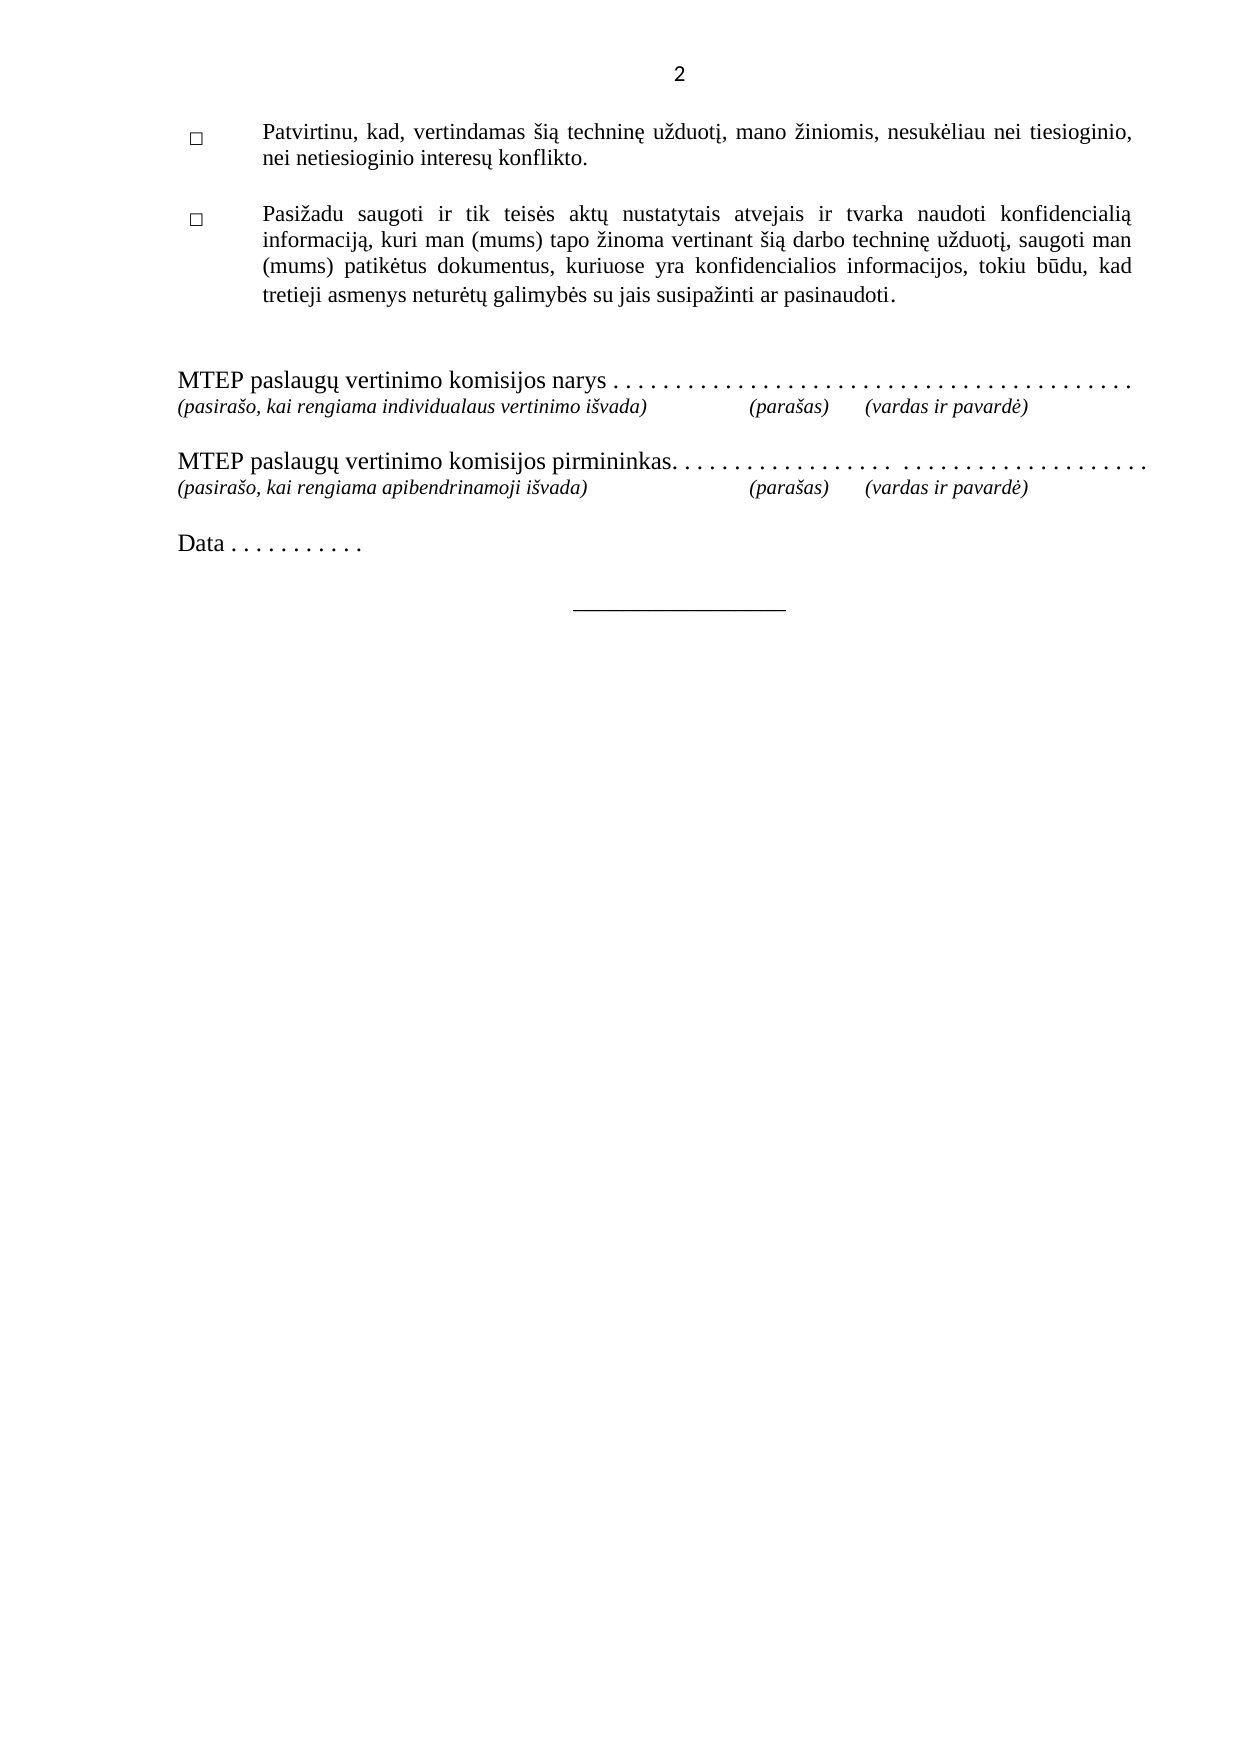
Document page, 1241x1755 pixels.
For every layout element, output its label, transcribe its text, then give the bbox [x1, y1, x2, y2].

table_cell [177, 171, 251, 199]
text _________________ [177, 586, 1181, 614]
text Data . . . . . . . . . . . [177, 528, 1181, 557]
text MTEP paslaugų vertinimo komisijos pirmininkas . . . . . . . . . . . . . . . . . . . . . . . . . . . . . . . . . . . . . . [177, 446, 1181, 475]
text MTEP paslaugų vertinimo komisijos narys . . . . . . . . . . . . . . . . . . . . . . . . . . . . . . . . . . . . . . . . . . [177, 365, 1181, 394]
table_cell [251, 171, 1144, 199]
table_cell Pasižadu saugoti ir tik teisės aktų nustatytais atvejais ir tvarka naudoti konfidencialią informaciją, kuri man (mums) tapo žinoma vertinant šią darbo techninę užduotį, saugoti man (mums) patikėtus dokumentus, kuriuose yra konfidencialios informacijos, tokiu būdu, kad tretieji asmenys neturėtų galimybės su jais susipažinti ar pasinaudoti. [251, 200, 1144, 307]
table_header ☐ [177, 118, 251, 171]
text (pasirašo, kai rengiama apibendrinamoji išvada) (parašas) (vardas ir pavardė) [177, 475, 1181, 499]
table_cell ☐ [177, 200, 251, 307]
text (pasirašo, kai rengiama individualaus vertinimo išvada) (parašas) (vardas ir pavardė) [177, 394, 1181, 418]
table_header Patvirtinu, kad, vertindamas šią techninę užduotį, mano žiniomis, nesukėliau nei tiesioginio, nei netiesioginio interesų konflikto. [251, 118, 1144, 171]
